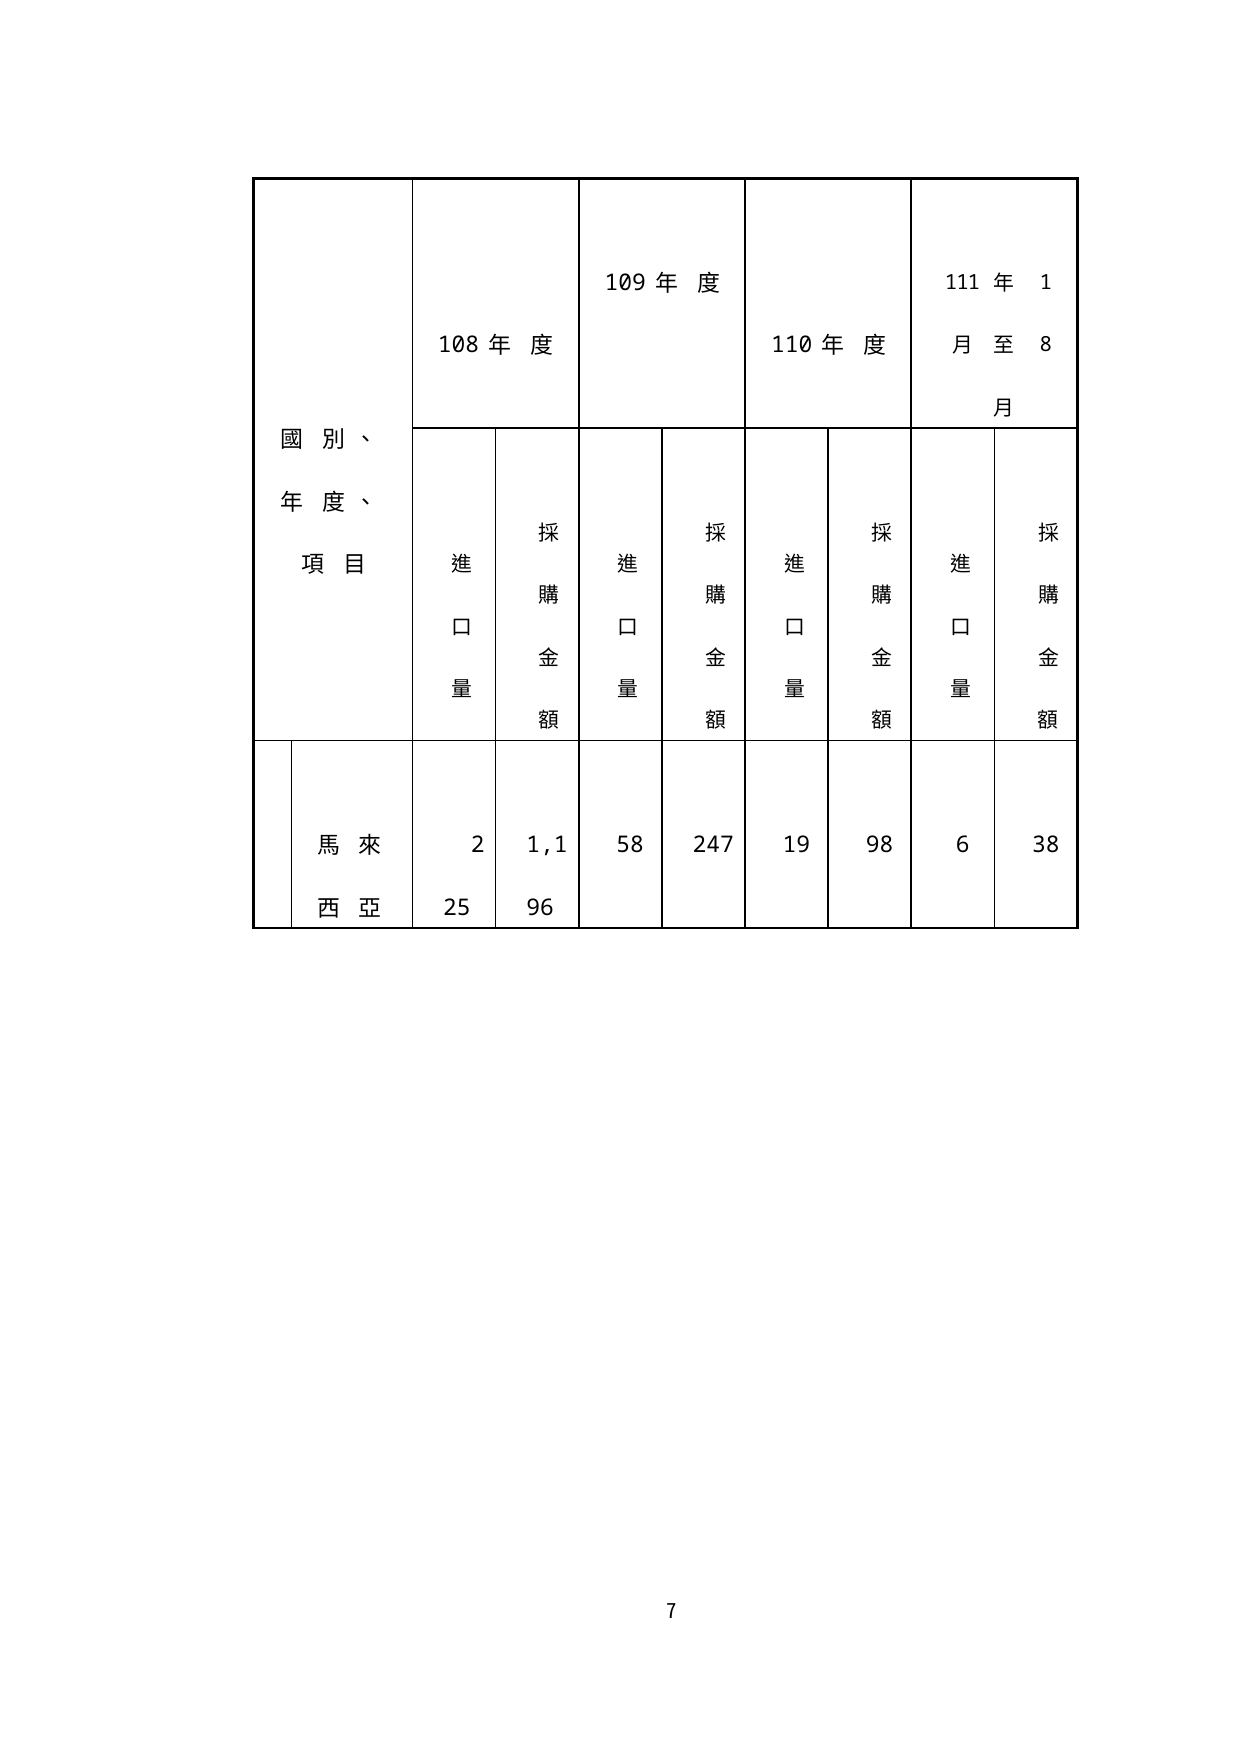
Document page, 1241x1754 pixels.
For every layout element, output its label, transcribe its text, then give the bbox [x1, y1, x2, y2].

table_cell 採購金額 [829, 429, 910, 740]
table_cell 進口量 [580, 429, 661, 740]
table_cell 6 [912, 741, 994, 927]
table_cell 中 長約 [255, 741, 291, 927]
table_cell 1,196 [496, 741, 578, 927]
table_cell 19 [746, 741, 827, 927]
table_header 111年1月至8月 [912, 180, 1076, 427]
table_cell 58 [580, 741, 661, 927]
table_cell 採購金額 [995, 429, 1076, 740]
table_cell 馬來西亞 [292, 741, 412, 927]
table_cell 進口量 [912, 429, 994, 740]
table_header 國別、年度、 項目 [255, 180, 412, 740]
table_cell 進口量 [413, 429, 495, 740]
table_cell 98 [829, 741, 910, 927]
table_cell 247 [663, 741, 744, 927]
table_cell 進口量 [746, 429, 827, 740]
table_cell 採購金額 [496, 429, 578, 740]
table_cell 225 [413, 741, 495, 927]
table_header 109年度 [580, 180, 744, 427]
table_header 108年度 [413, 180, 578, 427]
table_cell 採購金額 [663, 429, 744, 740]
table_header 110年度 [746, 180, 910, 427]
table_cell 38 [995, 741, 1076, 927]
